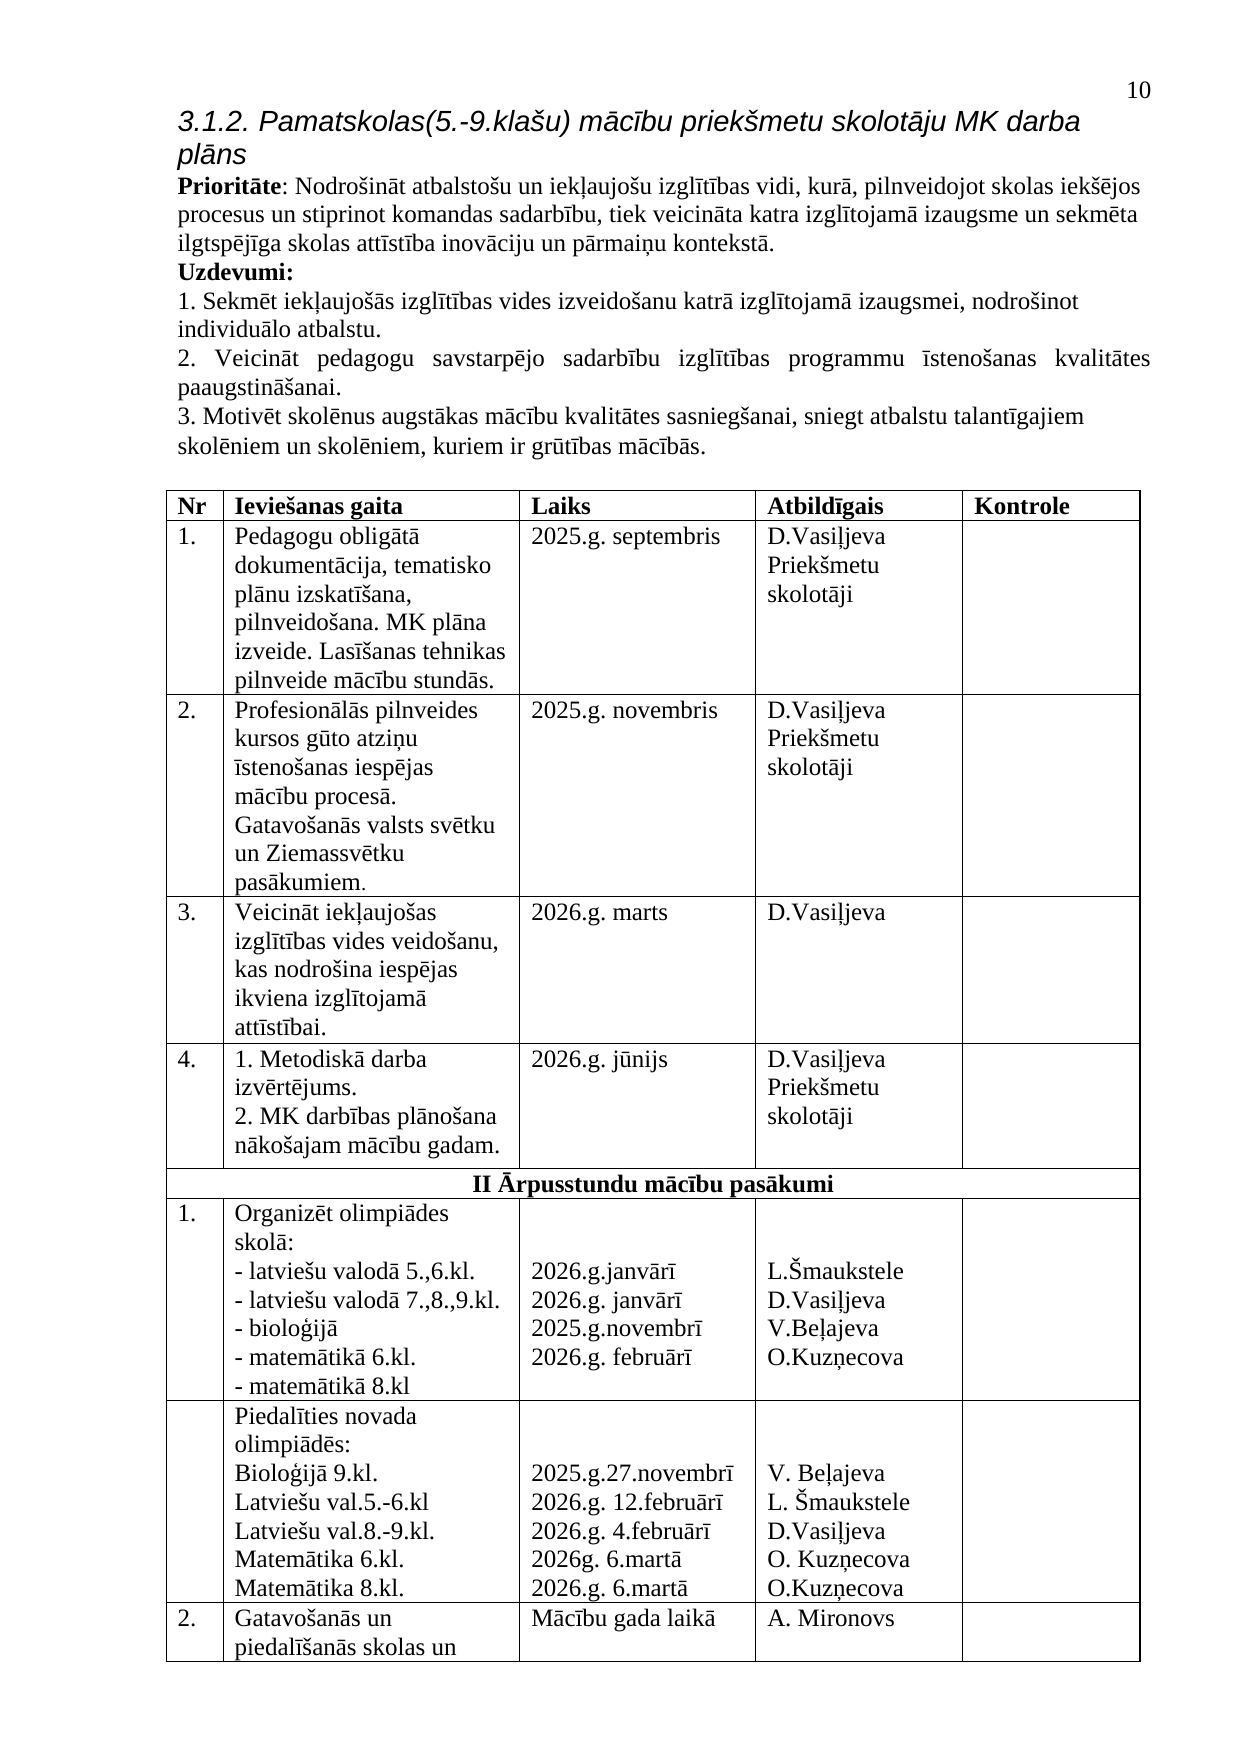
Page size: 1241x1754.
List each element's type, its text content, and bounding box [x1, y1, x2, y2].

table_cell Veicināt iekļaujošas izglītības vides veidošanu, kas nodrošina iespējas ikviena izglītojamā attīstībai. [224, 897, 519, 1043]
table_cell 1. Metodiskā darba izvērtējums. 2. MK darbības plānošana nākošajam mācību gadam. [224, 1044, 519, 1168]
table_cell [167, 1401, 223, 1602]
table_cell 3. [167, 897, 223, 1043]
table_cell 1. [167, 1199, 223, 1400]
table_cell 2. [167, 1603, 223, 1661]
table_cell Organizēt olimpiādes skolā: - latviešu valodā 5.,6.kl. - latviešu valodā 7.,8.,9.kl. - bioloģijā - matemātikā 6.kl. - matemātikā 8.kl [224, 1199, 519, 1400]
table_cell L.Šmaukstele D.Vasiļjeva V.Beļajeva O.Kuzņecova [756, 1199, 962, 1400]
table_cell 2025.g. novembris [520, 695, 755, 896]
table_cell II Ārpusstundu mācību pasākumi [167, 1169, 1139, 1197]
table_header Kontrole [963, 491, 1139, 520]
table_cell [963, 1199, 1139, 1400]
table_cell Profesionālās pilnveides kursos gūto atziņu īstenošanas iespējas mācību procesā. Gatavošanās valsts svētku un Ziemassvētku pasākumiem. [224, 695, 519, 896]
text 2. Veicināt pedagogu savstarpējo sadarbību izglītības programmu īstenošanas kvalitātes paaugstināšanai. [177, 343, 1152, 401]
table_cell D.Vasiļjeva Priekšmetu skolotāji [756, 695, 962, 896]
table_cell Gatavošanās un piedalīšanās skolas un [224, 1603, 519, 1661]
table_cell 4. [167, 1044, 223, 1168]
table_cell 2026.g. jūnijs [520, 1044, 755, 1168]
text Prioritāte: Nodrošināt atbalstošu un iekļaujošu izglītības vidi, kurā, pilnveidojot skolas iekšējos procesus un stiprinot komandas sadarbību, tiek veicināta katra izglītojamā izaugsme un sekmēta ilgtspējīga skolas attīstība inovāciju un pārmaiņu kontekstā. [177, 171, 1152, 257]
table_cell 2. [167, 695, 223, 896]
table_header Atbildīgais [756, 491, 962, 520]
table_cell [963, 1401, 1139, 1602]
table_cell A. Mironovs [756, 1603, 962, 1661]
table_cell [963, 521, 1139, 694]
text 3. Motivēt skolēnus augstākas mācību kvalitātes sasniegšanai, sniegt atbalstu talantīgajiem skolēniem un skolēniem, kuriem ir grūtības mācībās. [177, 401, 1152, 460]
table_cell 2026.g.janvārī 2026.g. janvārī 2025.g.novembrī 2026.g. februārī [520, 1199, 755, 1400]
table_cell 2025.g. septembris [520, 521, 755, 694]
text 3.1.2. Pamatskolas(5.-9.klašu) mācību priekšmetu skolotāju MK darba plāns [177, 104, 1152, 171]
table_cell D.Vasiļjeva Priekšmetu skolotāji [756, 521, 962, 694]
table_cell [963, 1044, 1139, 1168]
table_cell [963, 1603, 1139, 1661]
table_header Nr [167, 491, 223, 520]
table_header Ieviešanas gaita [224, 491, 519, 520]
table_cell [963, 695, 1139, 896]
table_cell D.Vasiļjeva [756, 897, 962, 1043]
table_cell 2026.g. marts [520, 897, 755, 1043]
table_cell Pedagogu obligātā dokumentācija, tematisko plānu izskatīšana, pilnveidošana. MK plāna izveide. Lasīšanas tehnikas pilnveide mācību stundās. [224, 521, 519, 694]
table_cell 1. [167, 521, 223, 694]
table_cell V. Beļajeva L. Šmaukstele D.Vasiļjeva O. Kuzņecova O.Kuzņecova [756, 1401, 962, 1602]
table_header Laiks [520, 491, 755, 520]
table_cell Mācību gada laikā [520, 1603, 755, 1661]
table_cell Piedalīties novada olimpiādēs: Bioloģijā 9.kl. Latviešu val.5.-6.kl Latviešu val.8.-9.kl. Matemātika 6.kl. Matemātika 8.kl. [224, 1401, 519, 1602]
table_cell [963, 897, 1139, 1043]
text Uzdevumi: [177, 257, 1152, 286]
table_cell D.Vasiļjeva Priekšmetu skolotāji [756, 1044, 962, 1168]
text 1. Sekmēt iekļaujošās izglītības vides izveidošanu katrā izglītojamā izaugsmei, nodrošinot individuālo atbalstu. [177, 286, 1152, 343]
table_cell 2025.g.27.novembrī 2026.g. 12.februārī 2026.g. 4.februārī 2026g. 6.martā 2026.g. 6.martā [520, 1401, 755, 1602]
